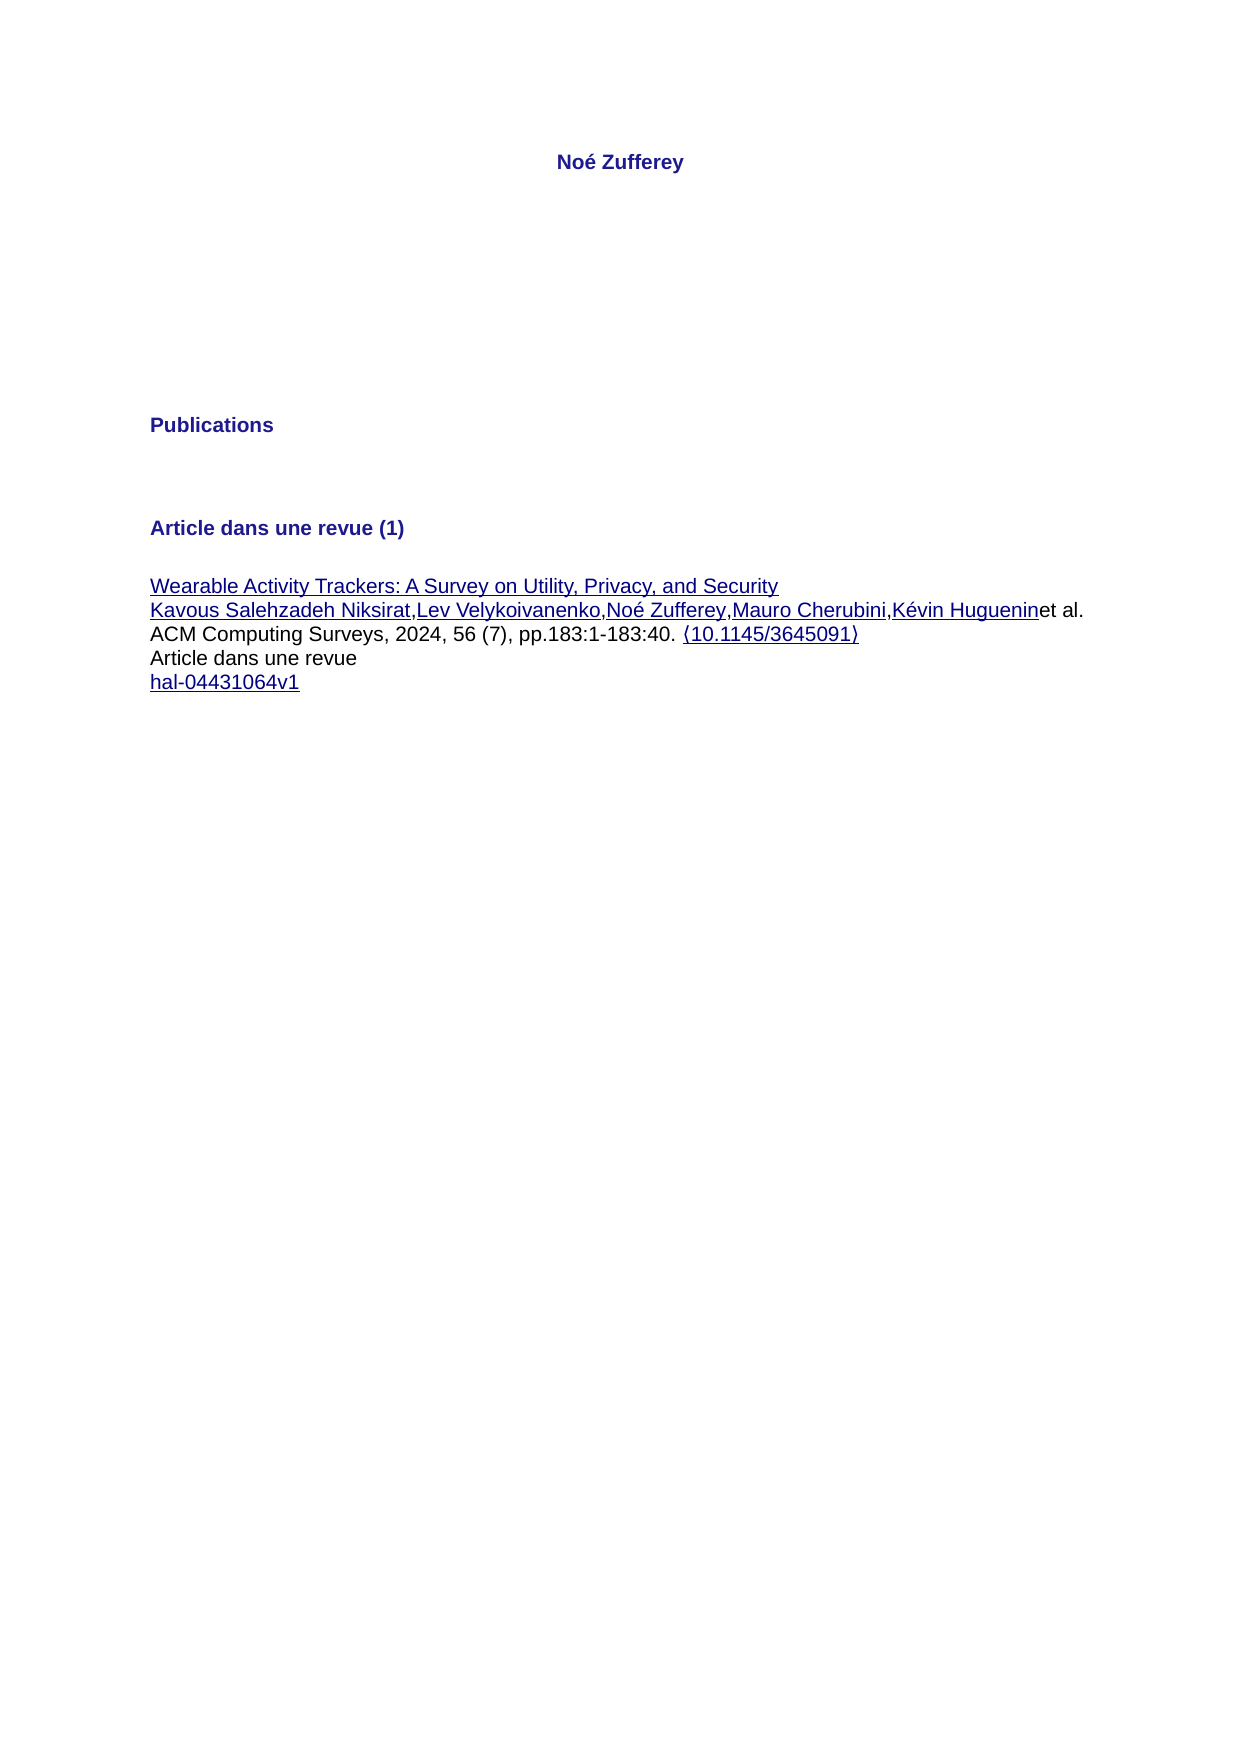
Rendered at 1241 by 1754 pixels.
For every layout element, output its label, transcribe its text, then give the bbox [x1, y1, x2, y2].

subtitle Publications [150, 412, 1090, 436]
table_header Wearable Activity Trackers: A Survey on Utility, Privacy, and Security Kavous Salehzadeh Niksirat,Lev Velykoivanenko,Noé Zufferey,Mauro Cherubini,Kévin Hugueninet al. ACM Computing Surveys, 2024, 56 (7), pp.183:1-183:40. ⟨10.1145/3645091⟩ Article dans une revue hal-04431064v1 [150, 574, 1090, 694]
subtitle Noé Zufferey [150, 150, 1090, 174]
subtitle Article dans une revue (1) [150, 516, 1090, 539]
